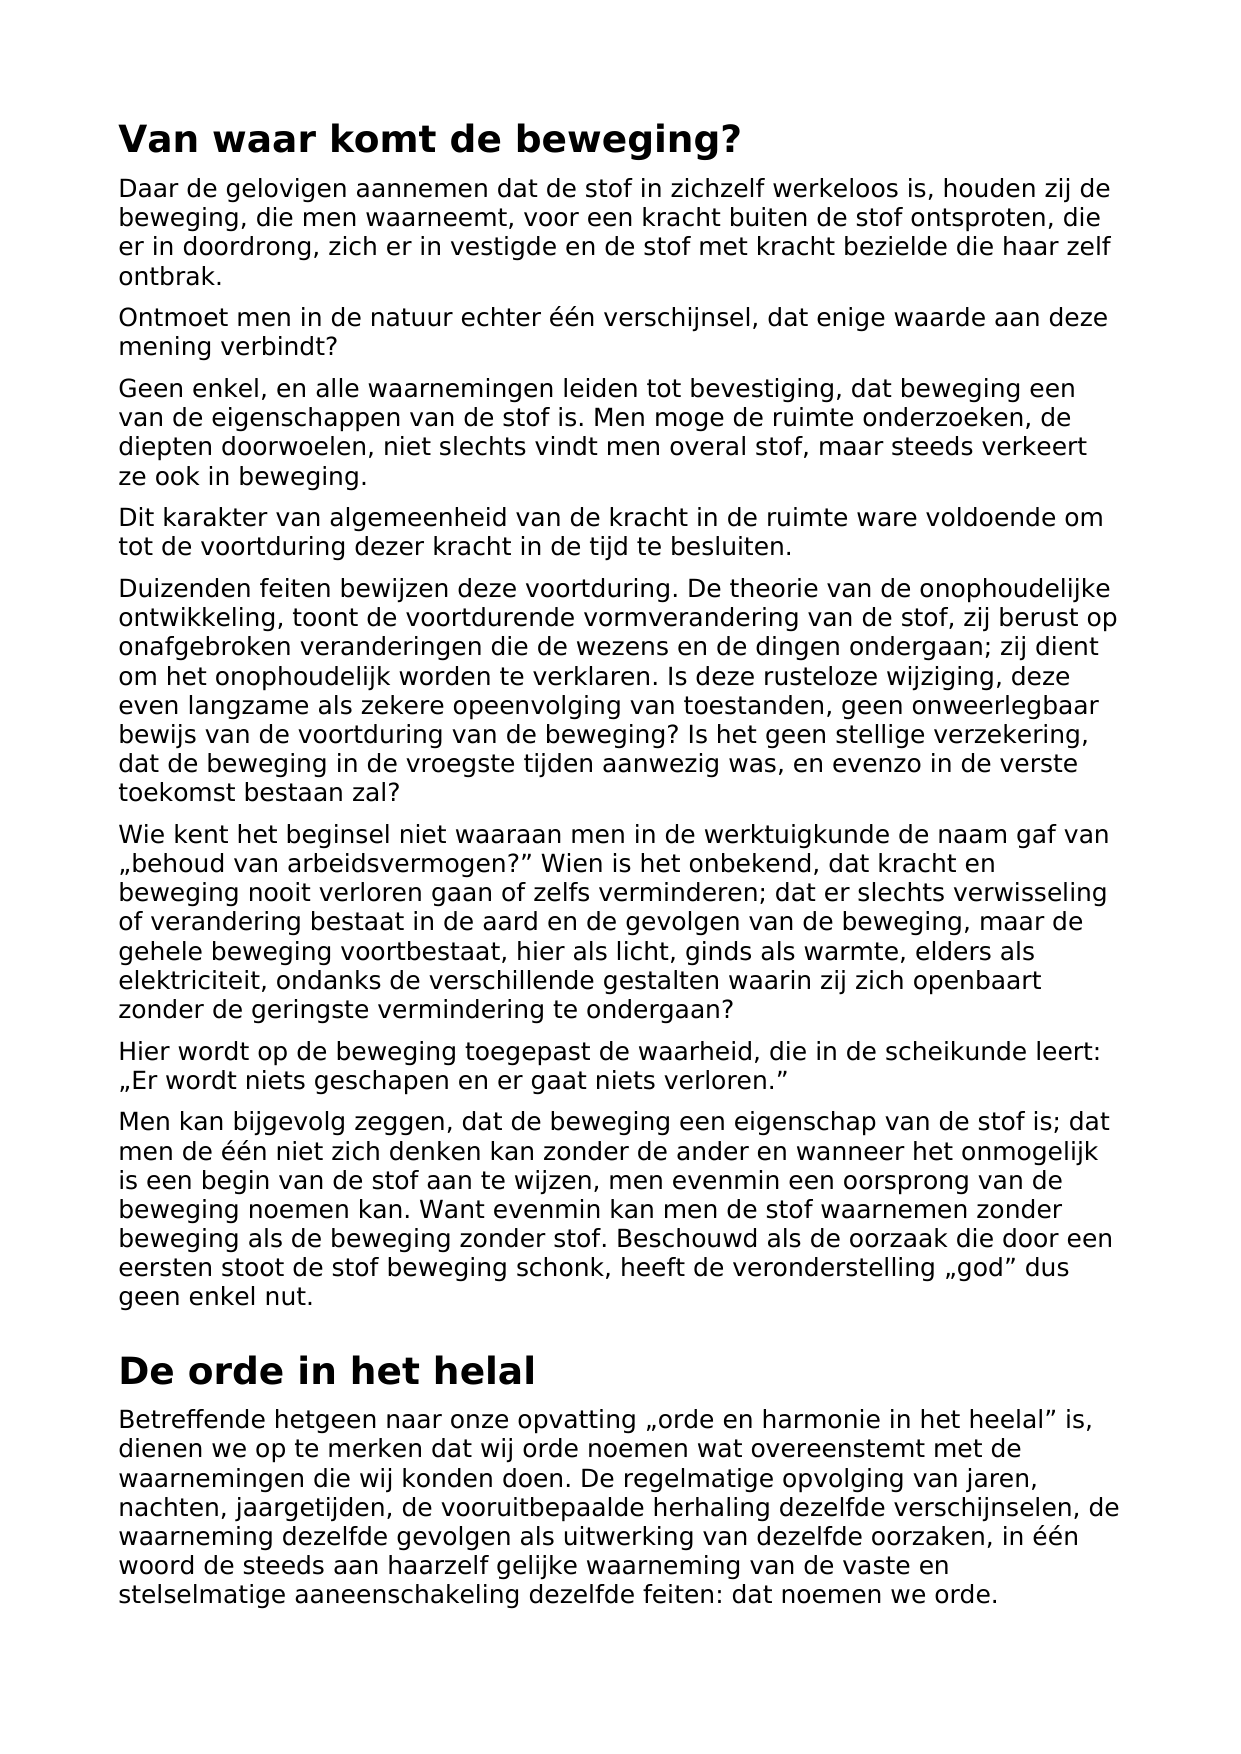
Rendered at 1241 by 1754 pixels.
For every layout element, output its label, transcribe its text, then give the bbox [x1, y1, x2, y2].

text Duizenden feiten bewijzen deze voortduring. De theorie van de onophoudelijke ontwikkeling, toont de voortdurende vormverandering van de stof, zij berust op onafgebroken veranderingen die de wezens en de dingen ondergaan; zij dient om het onophoudelijk worden te verklaren. Is deze rusteloze wijziging, deze even langzame als zekere opeenvolging van toestanden, geen onweerlegbaar bewijs van de voortduring van de beweging? Is het geen stellige verzekering, dat de beweging in de vroegste tijden aanwezig was, en evenzo in de verste toekomst bestaan zal? [118, 574, 1122, 808]
text Betreffende hetgeen naar onze opvatting „orde en harmonie in het heelal” is, dienen we op te merken dat wij orde noemen wat overeenstemt met de waarnemingen die wij konden doen. De regelmatige opvolging van jaren, nachten, jaargetijden, de vooruitbepaalde herhaling dezelfde verschijnselen, de waarneming dezelfde gevolgen als uitwerking van dezelfde oorzaken, in één woord de steeds aan haarzelf gelijke waarneming van de vaste en stelselmatige aaneenschakeling dezelfde feiten: dat noemen we orde. [118, 1405, 1122, 1609]
text Geen enkel, en alle waarnemingen leiden tot bevestiging, dat beweging een van de eigenschappen van de stof is. Men moge de ruimte onderzoeken, de diepten doorwoelen, niet slechts vindt men overal stof, maar steeds verkeert ze ook in beweging. [118, 374, 1122, 491]
text Wie kent het beginsel niet waaraan men in de werktuigkunde de naam gaf van „behoud van arbeidsvermogen?” Wien is het onbekend, dat kracht en beweging nooit verloren gaan of zelfs verminderen; dat er slechts verwisseling of verandering bestaat in de aard en de gevolgen van de beweging, maar de gehele beweging voortbestaat, hier als licht, ginds als warmte, elders als elektriciteit, ondanks de verschillende gestalten waarin zij zich openbaart zonder de geringste vermindering te ondergaan? [118, 820, 1122, 1024]
text Dit karakter van algemeenheid van de kracht in de ruimte ware voldoende om tot de voortduring dezer kracht in de tijd te besluiten. [118, 503, 1122, 562]
text Men kan bijgevolg zeggen, dat de beweging een eigenschap van de stof is; dat men de één niet zich denken kan zonder de ander en wanneer het onmogelijk is een begin van de stof aan te wijzen, men evenmin een oorsprong van de beweging noemen kan. Want evenmin kan men de stof waarnemen zonder beweging als de beweging zonder stof. Beschouwd als de oorzaak die door een eersten stoot de stof beweging schonk, heeft de veronderstelling „god” dus geen enkel nut. [118, 1108, 1122, 1312]
subtitle Van waar komt de beweging? [118, 118, 1122, 162]
subtitle De orde in het helal [118, 1349, 1122, 1393]
text Ontmoet men in de natuur echter één verschijnsel, dat enige waarde aan deze mening verbindt? [118, 303, 1122, 362]
text Hier wordt op de beweging toegepast de waarheid, die in de scheikunde leert: „Er wordt niets geschapen en er gaat niets verloren.” [118, 1037, 1122, 1095]
text Daar de gelovigen aannemen dat de stof in zichzelf werkeloos is, houden zij de beweging, die men waarneemt, voor een kracht buiten de stof ontsproten, die er in doordrong, zich er in vestigde en de stof met kracht bezielde die haar zelf ontbrak. [118, 174, 1122, 291]
